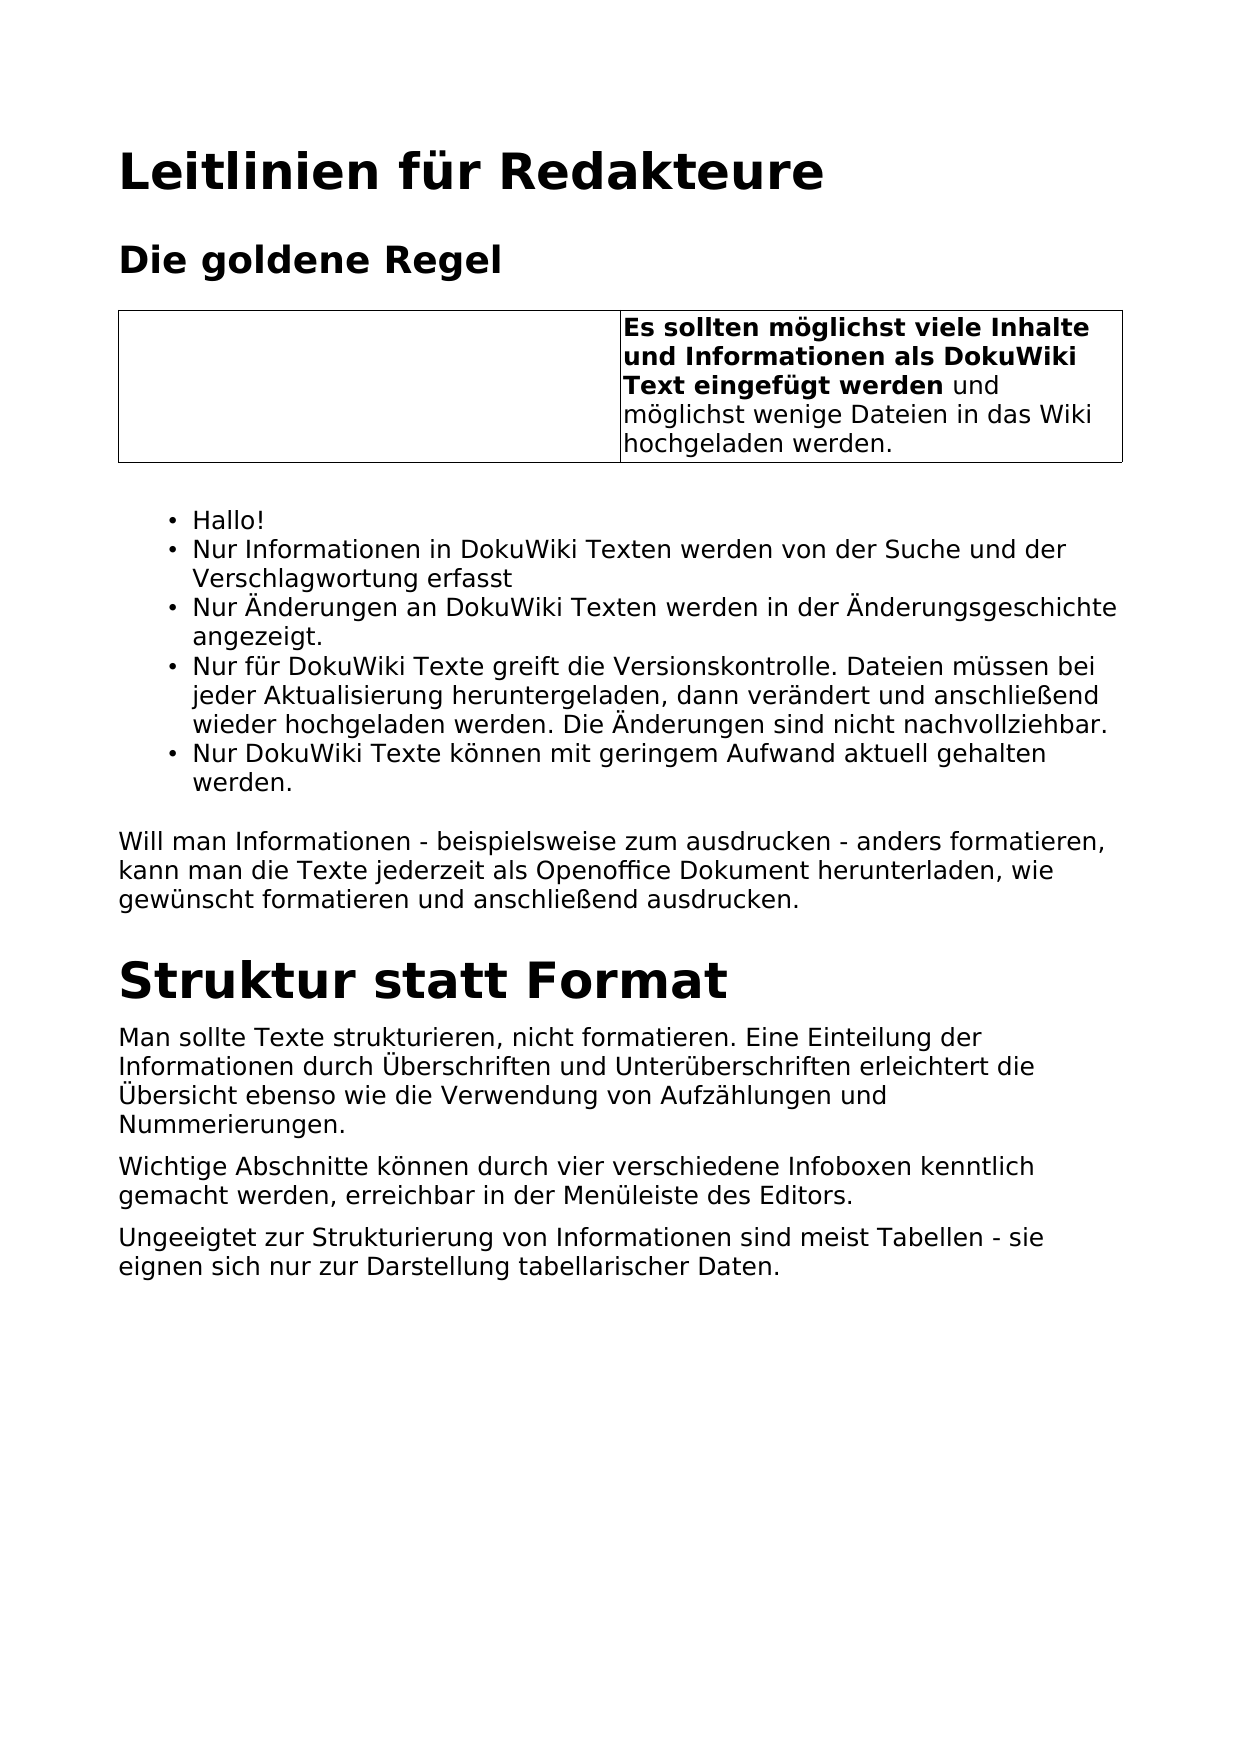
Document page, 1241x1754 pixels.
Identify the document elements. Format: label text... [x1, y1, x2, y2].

list Hallo! [177, 506, 1122, 535]
list Nur Änderungen an DokuWiki Texten werden in der Änderungsgeschichte angezeigt. [177, 593, 1122, 652]
table_header [119, 311, 620, 462]
list Nur Informationen in DokuWiki Texten werden von der Suche und der Verschlagwortung erfasst [177, 535, 1122, 593]
subtitle Die goldene Regel [118, 239, 1122, 282]
subtitle Leitlinien für Redakteure [118, 143, 1122, 201]
text Ungeeigtet zur Strukturierung von Informationen sind meist Tabellen - sie eignen sich nur zur Darstellung tabellarischer Daten. [118, 1223, 1122, 1281]
text Wichtige Abschnitte können durch vier verschiedene Infoboxen kenntlich gemacht werden, erreichbar in der Menüleiste des Editors. [118, 1152, 1122, 1210]
text Will man Informationen - beispielsweise zum ausdrucken - anders formatieren, kann man die Texte jederzeit als Openoffice Dokument herunterladen, wie gewünscht formatieren und anschließend ausdrucken. [118, 827, 1122, 914]
list Nur für DokuWiki Texte greift die Versionskontrolle. Dateien müssen bei jeder Aktualisierung heruntergeladen, dann verändert und anschließend wieder hochgeladen werden. Die Änderungen sind nicht nachvollziehbar. [177, 652, 1122, 739]
list Nur DokuWiki Texte können mit geringem Aufwand aktuell gehalten werden. [177, 739, 1122, 798]
subtitle Struktur statt Format [118, 952, 1122, 1010]
table_header Es sollten möglichst viele Inhalte und Informationen als DokuWiki Text eingefügt werden und möglichst wenige Dateien in das Wiki hochgeladen werden. [621, 311, 1122, 462]
text Man sollte Texte strukturieren, nicht formatieren. Eine Einteilung der Informationen durch Überschriften und Unterüberschriften erleichtert die Übersicht ebenso wie die Verwendung von Aufzählungen und Nummerierungen. [118, 1023, 1122, 1139]
